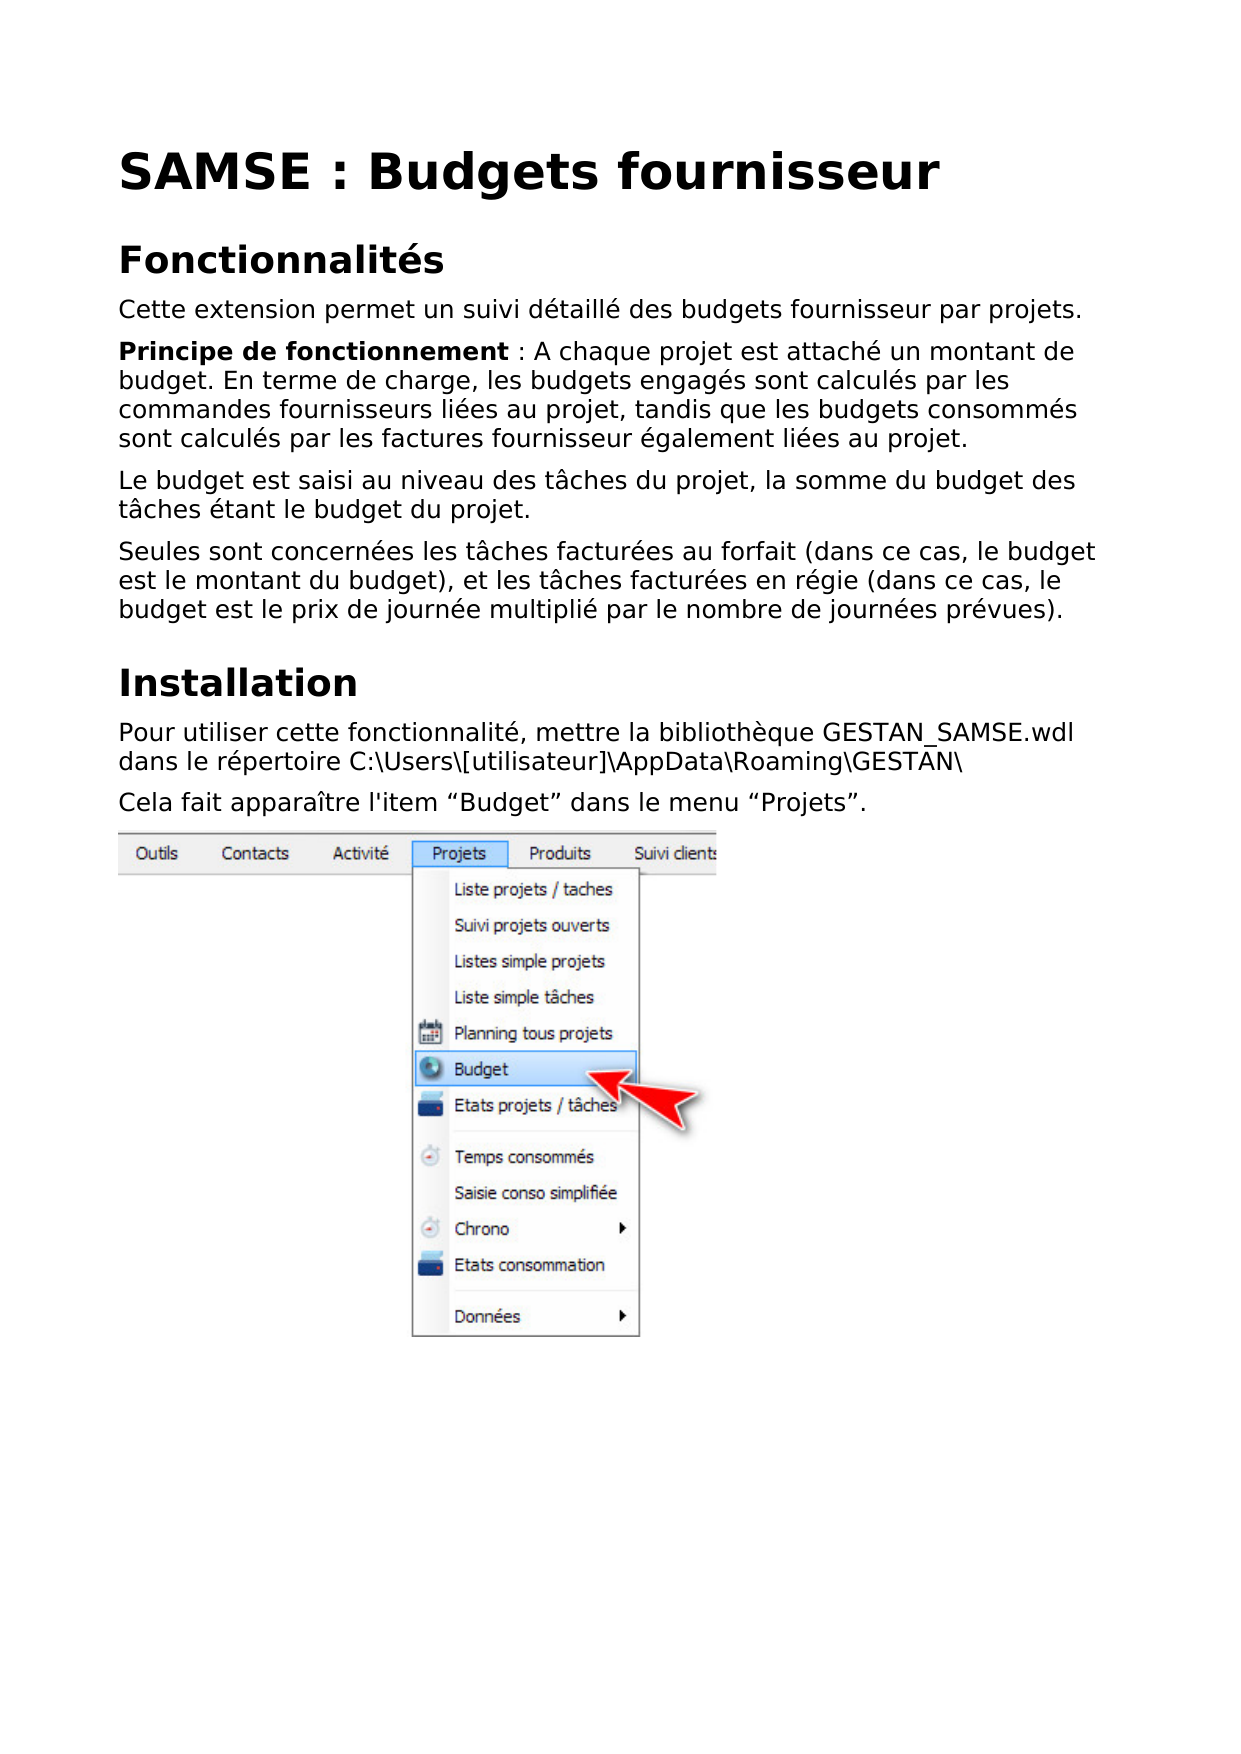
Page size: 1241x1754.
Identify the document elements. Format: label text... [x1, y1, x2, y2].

picture [118, 830, 717, 1337]
text Le budget est saisi au niveau des tâches du projet, la somme du budget des tâches étant le budget du projet. [118, 466, 1122, 524]
text Cette extension permet un suivi détaillé des budgets fournisseur par projets. [118, 295, 1122, 324]
text Seules sont concernées les tâches facturées au forfait (dans ce cas, le budget est le montant du budget), et les tâches facturées en régie (dans ce cas, le budget est le prix de journée multiplié par le nombre de journées prévues). [118, 537, 1122, 624]
subtitle Installation [118, 662, 1122, 705]
subtitle Fonctionnalités [118, 239, 1122, 282]
subtitle SAMSE : Budgets fournisseur [118, 143, 1122, 201]
text Cela fait apparaître l'item “Budget” dans le menu “Projets”. [118, 789, 1122, 818]
text Pour utiliser cette fonctionnalité, mettre la bibliothèque GESTAN_SAMSE.wdl dans le répertoire C:\Users\[utilisateur]\AppData\Roaming\GESTAN\ [118, 718, 1122, 776]
text Principe de fonctionnement : A chaque projet est attaché un montant de budget. En terme de charge, les budgets engagés sont calculés par les commandes fournisseurs liées au projet, tandis que les budgets consommés sont calculés par les factures fournisseur également liées au projet. [118, 337, 1122, 453]
